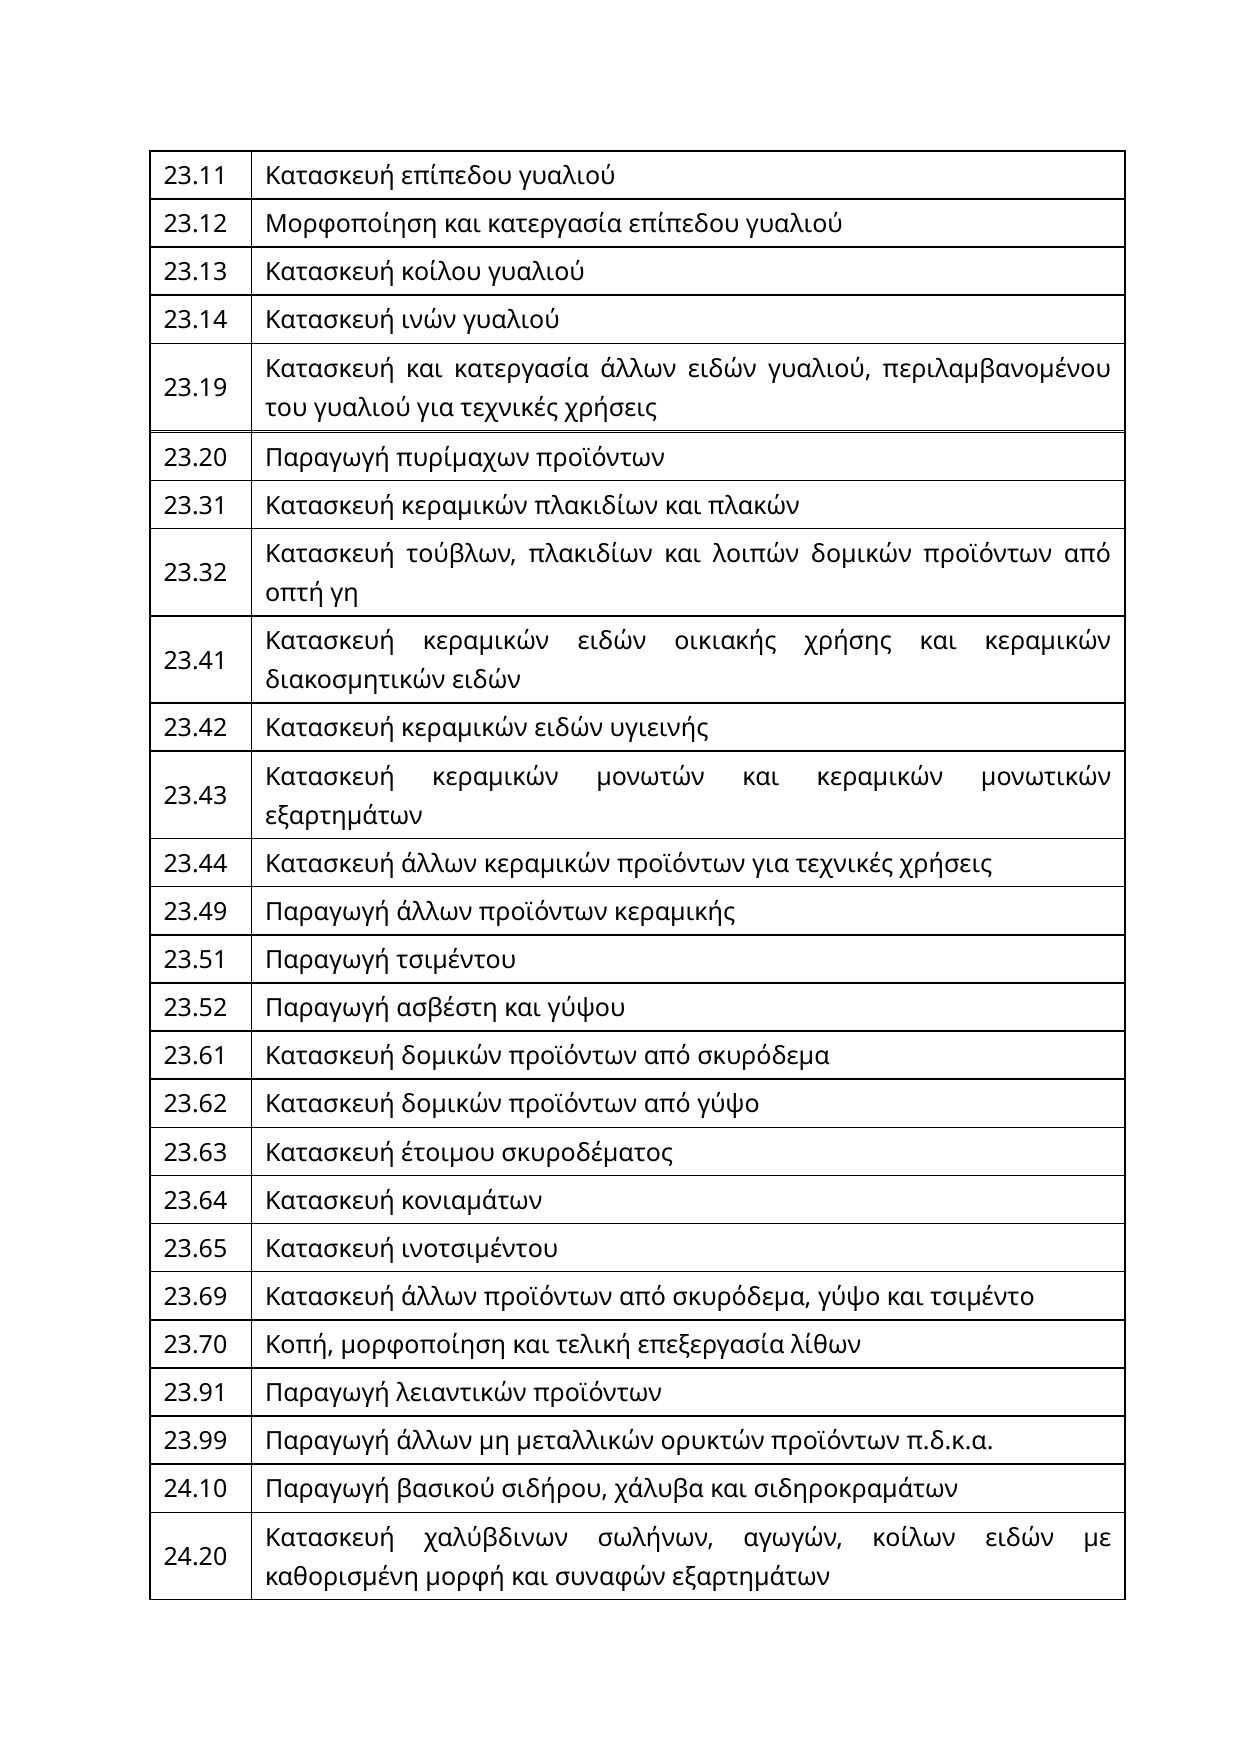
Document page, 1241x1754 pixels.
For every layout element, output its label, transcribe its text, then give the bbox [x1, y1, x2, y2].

table_cell 23.42 [151, 704, 251, 750]
table_header 23.20 [151, 433, 251, 479]
table_cell Κατασκευή κεραμικών πλακιδίων και πλακών [252, 481, 1124, 528]
table_cell 23.41 [151, 617, 251, 702]
table_cell Κατασκευή τούβλων, πλακιδίων και λοιπών δομικών προϊόντων από οπτή γη [252, 529, 1124, 615]
table_cell 23.63 [151, 1128, 251, 1174]
table_cell Παραγωγή άλλων μη μεταλλικών ορυκτών προϊόντων π.δ.κ.α. [252, 1417, 1124, 1463]
table_cell Κατασκευή άλλων κεραμικών προϊόντων για τεχνικές χρήσεις [252, 839, 1124, 886]
table_cell 24.20 [151, 1513, 251, 1599]
table_cell Παραγωγή τσιμέντου [252, 936, 1124, 982]
table_cell 23.32 [151, 529, 251, 615]
table_cell Παραγωγή άλλων προϊόντων κεραμικής [252, 887, 1124, 934]
table_cell 23.44 [151, 839, 251, 886]
table_cell Κατασκευή κεραμικών ειδών υγιεινής [252, 704, 1124, 750]
table_cell Κατασκευή και κατεργασία άλλων ειδών γυαλιού, περιλαμβανομένου του γυαλιού για τεχνικές χρήσεις [252, 344, 1124, 430]
table_cell 23.49 [151, 887, 251, 934]
table_cell 23.43 [151, 752, 251, 838]
table_cell Κατασκευή κεραμικών ειδών οικιακής χρήσης και κεραμικών διακοσμητικών ειδών [252, 617, 1124, 702]
table_cell Κατασκευή χαλύβδινων σωλήνων, αγωγών, κοίλων ειδών με καθορισμένη μορφή και συναφών εξαρτημάτων [252, 1513, 1124, 1599]
table_cell 23.14 [151, 296, 251, 342]
table_cell Κατασκευή κοίλου γυαλιού [252, 248, 1124, 294]
table_cell Κατασκευή δομικών προϊόντων από σκυρόδεμα [252, 1032, 1124, 1078]
table_cell Κατασκευή δομικών προϊόντων από γύψο [252, 1080, 1124, 1126]
table_cell 23.13 [151, 248, 251, 294]
table_cell 23.65 [151, 1224, 251, 1271]
table_cell 23.31 [151, 481, 251, 528]
table_cell 23.61 [151, 1032, 251, 1078]
table_cell 23.51 [151, 936, 251, 982]
table_cell Κατασκευή κεραμικών μονωτών και κεραμικών μονωτικών εξαρτημάτων [252, 752, 1124, 838]
table_cell 23.91 [151, 1369, 251, 1415]
table_cell Κατασκευή ινών γυαλιού [252, 296, 1124, 342]
table_header Παραγωγή πυρίμαχων προϊόντων [252, 433, 1124, 479]
table_cell Παραγωγή λειαντικών προϊόντων [252, 1369, 1124, 1415]
table_cell Μορφοποίηση και κατεργασία επίπεδου γυαλιού [252, 200, 1124, 246]
table_cell Κατασκευή ινοτσιμέντου [252, 1224, 1124, 1271]
table_cell 23.69 [151, 1272, 251, 1319]
table_cell 24.10 [151, 1465, 251, 1511]
table_cell Κατασκευή έτοιμου σκυροδέματος [252, 1128, 1124, 1174]
table_cell Παραγωγή ασβέστη και γύψου [252, 984, 1124, 1030]
table_cell 23.64 [151, 1176, 251, 1223]
table_cell Κατασκευή επίπεδου γυαλιού [252, 152, 1124, 198]
table_cell 23.52 [151, 984, 251, 1030]
table_cell 23.12 [151, 200, 251, 246]
table_cell 23.62 [151, 1080, 251, 1126]
table_cell 23.11 [151, 152, 251, 198]
table_cell 23.70 [151, 1321, 251, 1367]
table_cell 23.99 [151, 1417, 251, 1463]
table_cell 23.19 [151, 344, 251, 430]
table_cell Κοπή, μορφοποίηση και τελική επεξεργασία λίθων [252, 1321, 1124, 1367]
table_cell Κατασκευή άλλων προϊόντων από σκυρόδεμα, γύψο και τσιμέντο [252, 1272, 1124, 1319]
table_cell Παραγωγή βασικού σιδήρου, χάλυβα και σιδηροκραμάτων [252, 1465, 1124, 1511]
table_cell Κατασκευή κονιαμάτων [252, 1176, 1124, 1223]
